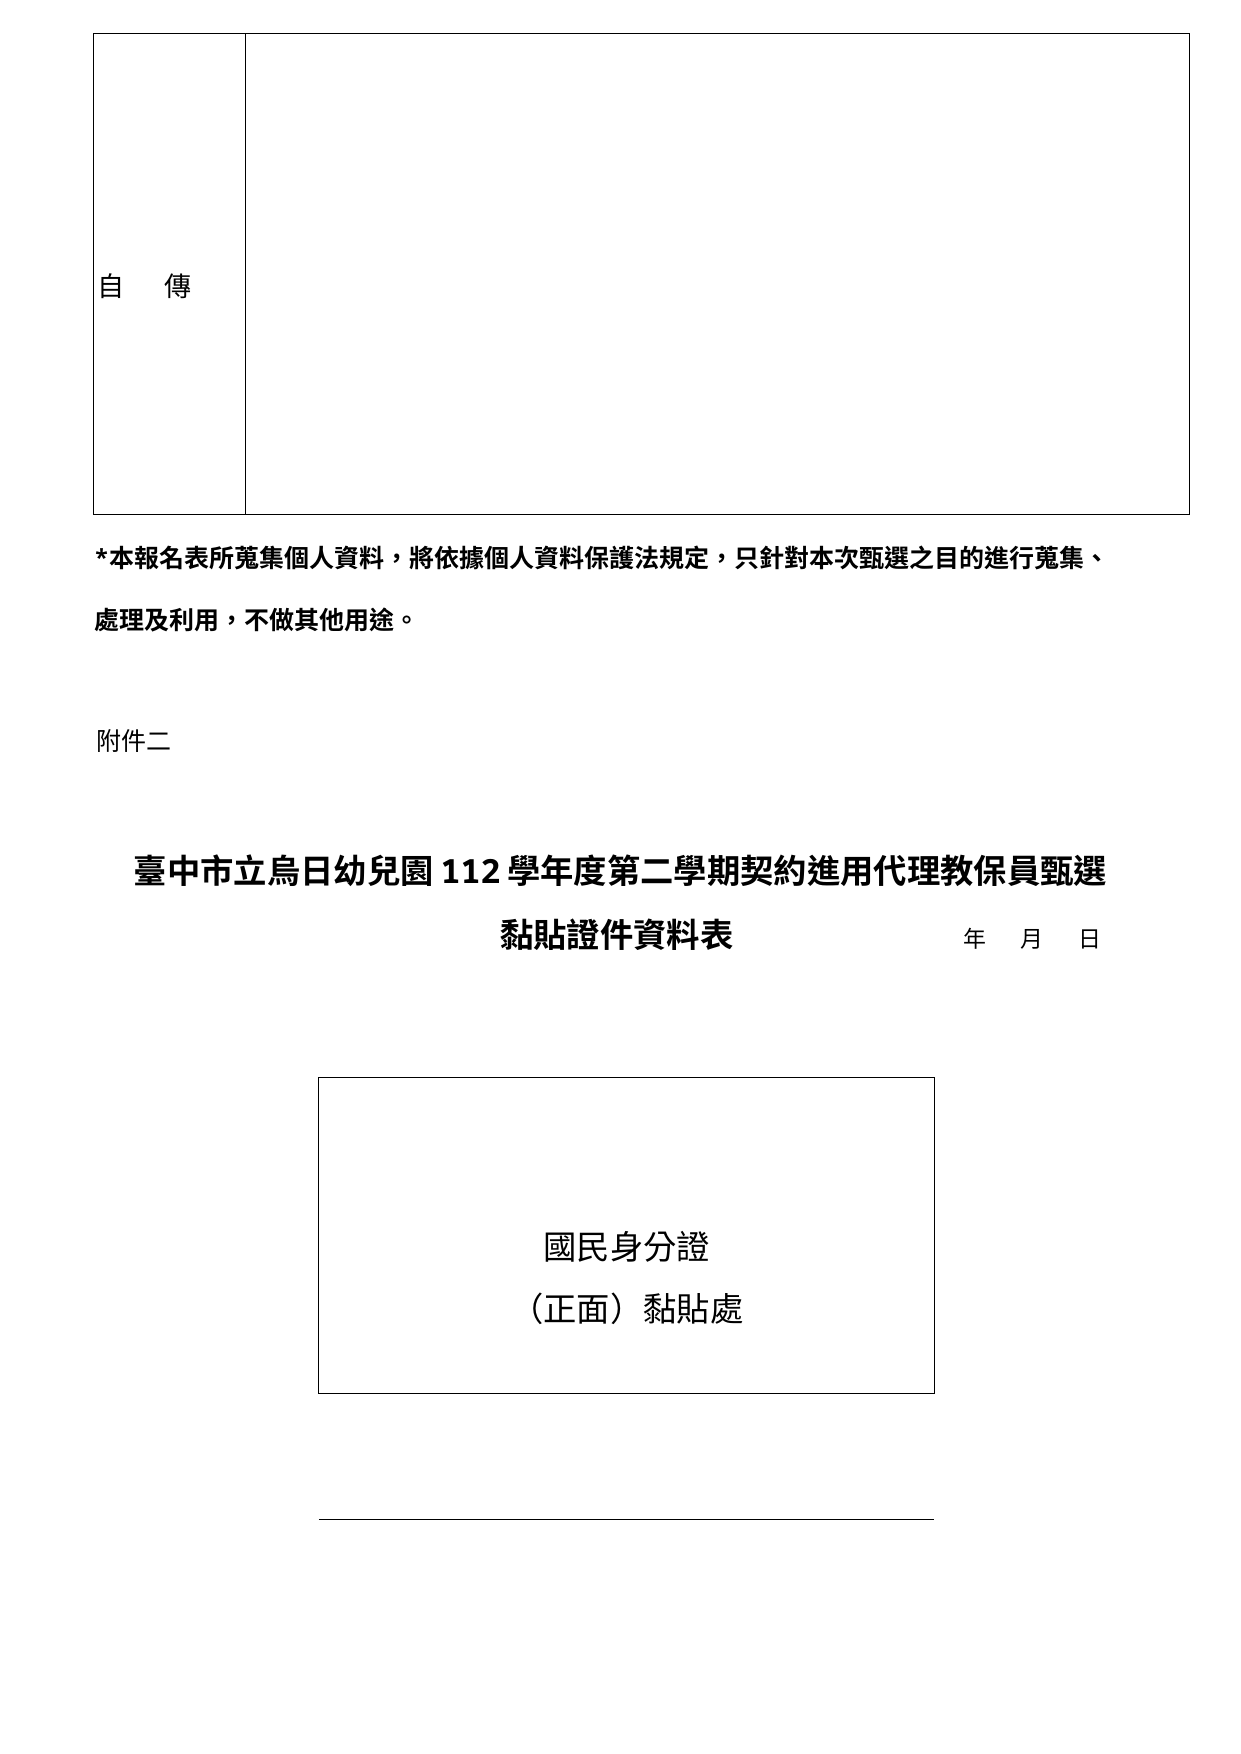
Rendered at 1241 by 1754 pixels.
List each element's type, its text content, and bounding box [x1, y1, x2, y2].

text 附件二 [96, 722, 183, 757]
table_cell [246, 34, 1189, 513]
text 黏貼證件資料表 年 月 日 [94, 889, 1147, 952]
table_header 國民身分證 （正面）黏貼處 [319, 1078, 934, 1393]
text 臺中市立烏日幼兒園112學年度第二學期契約進用代理教保員甄選 [94, 827, 1147, 889]
text *本報名表所蒐集個人資料，將依據個人資料保護法規定，只針對本次甄選之目的進行蒐集、處理及利用，不做其他用途。 [94, 515, 1122, 639]
table_cell [319, 1394, 934, 1519]
table_cell 自 傳 [94, 34, 245, 513]
